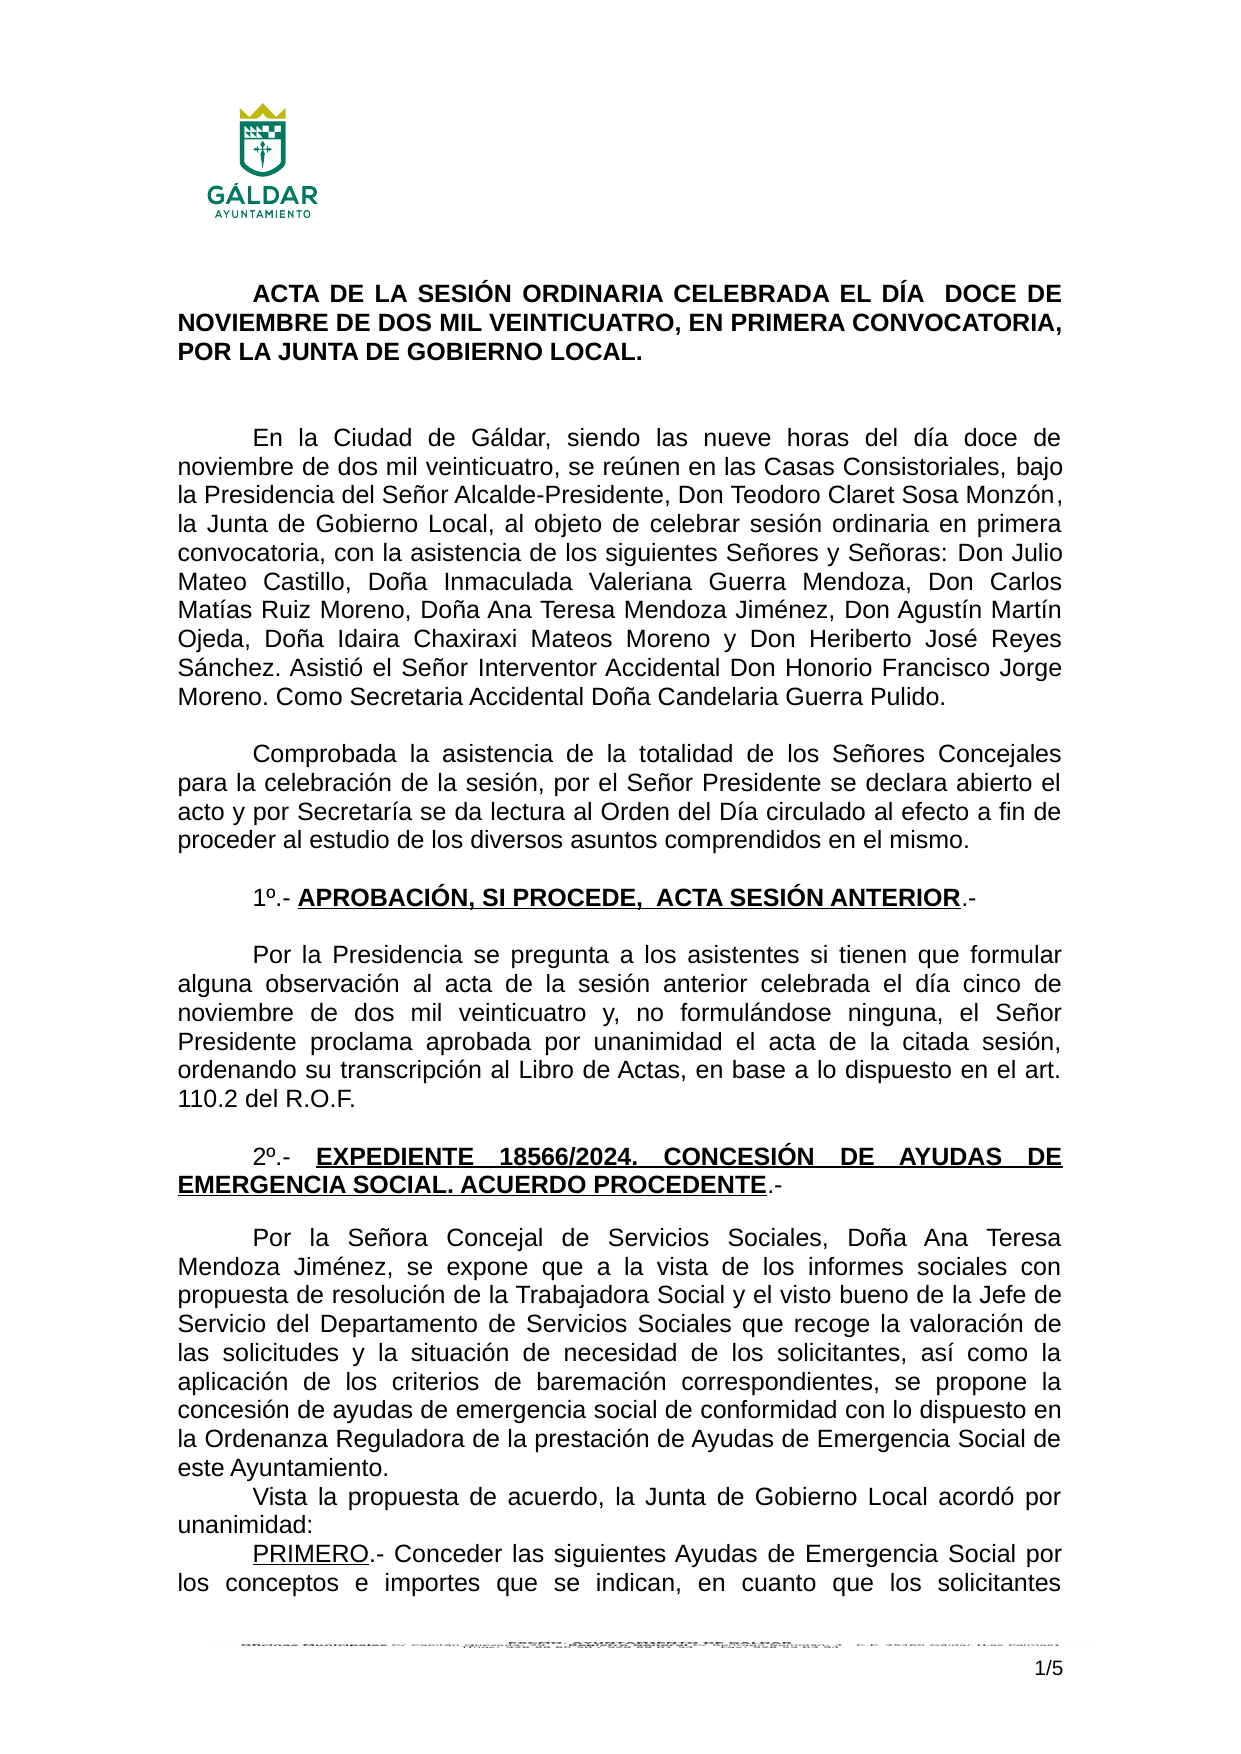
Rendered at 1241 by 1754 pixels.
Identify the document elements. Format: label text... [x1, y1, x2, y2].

text Vista la propuesta de acuerdo, la Junta de Gobierno Local acordó por unanimidad: [177, 1482, 1063, 1539]
text 2º.- EXPEDIENTE 18566/2024. CONCESIÓN DE AYUDAS DE EMERGENCIA SOCIAL. ACUERDO PROCEDENTE.- [177, 1142, 1063, 1199]
text 1º.- APROBACIÓN, SI PROCEDE, ACTA SESIÓN ANTERIOR.- [177, 883, 1063, 912]
text Por la Señora Concejal de Servicios Sociales, Doña Ana Teresa Mendoza Jiménez, se expone que a la vista de los informes sociales con propuesta de resolución de la Trabajadora Social y el visto bueno de la Jefe de Servicio del Departamento de Servicios Sociales que recoge la valoración de las solicitudes y la situación de necesidad de los solicitantes, así como la aplicación de los criterios de baremación correspondientes, se propone la concesión de ayudas de emergencia social de conformidad con lo dispuesto en la Ordenanza Reguladora de la prestación de Ayudas de Emergencia Social de este Ayuntamiento. [177, 1223, 1063, 1482]
text Por la Presidencia se pregunta a los asistentes si tienen que formular alguna observación al acta de la sesión anterior celebrada el día cinco de noviembre de dos mil veinticuatro y, no formulándose ninguna, el Señor Presidente proclama aprobada por unanimidad el acta de la citada sesión, ordenando su transcripción al Libro de Actas, en base a lo dispuesto en el art. 110.2 del R.O.F. [177, 940, 1063, 1113]
text ACTA DE LA SESIÓN ORDINARIA CELEBRADA EL DÍA DOCE DE NOVIEMBRE DE DOS MIL VEINTICUATRO, EN PRIMERA CONVOCATORIA, POR LA JUNTA DE GOBIERNO LOCAL. [177, 279, 1063, 365]
picture [187, 75, 337, 251]
picture [253, 1642, 1058, 1648]
text En la Ciudad de Gáldar, siendo las nueve horas del día doce de noviembre de dos mil veinticuatro, se reúnen en las Casas Consistoriales, bajo la Presidencia del Señor Alcalde-Presidente, Don Teodoro Claret Sosa Monzón, la Junta de Gobierno Local, al objeto de celebrar sesión ordinaria en primera convocatoria, con la asistencia de los siguientes Señores y Señoras: Don Julio Mateo Castillo, Doña Inmaculada Valeriana Guerra Mendoza, Don Carlos Matías Ruiz Moreno, Doña Ana Teresa Mendoza Jiménez, Don Agustín Martín Ojeda, Doña Idaira Chaxiraxi Mateos Moreno y Don Heriberto José Reyes Sánchez. Asistió el Señor Interventor Accidental Don Honorio Francisco Jorge Moreno. Como Secretaria Accidental Doña Candelaria Guerra Pulido. [177, 423, 1063, 710]
text Comprobada la asistencia de la totalidad de los Señores Concejales para la celebración de la sesión, por el Señor Presidente se declara abierto el acto y por Secretaría se da lectura al Orden del Día circulado al efecto a fin de proceder al estudio de los diversos asuntos comprendidos en el mismo. [177, 739, 1063, 854]
text PRIMERO.- Conceder las siguientes Ayudas de Emergencia Social por los conceptos e importes que se indican, en cuanto que los solicitantes [177, 1539, 1063, 1597]
